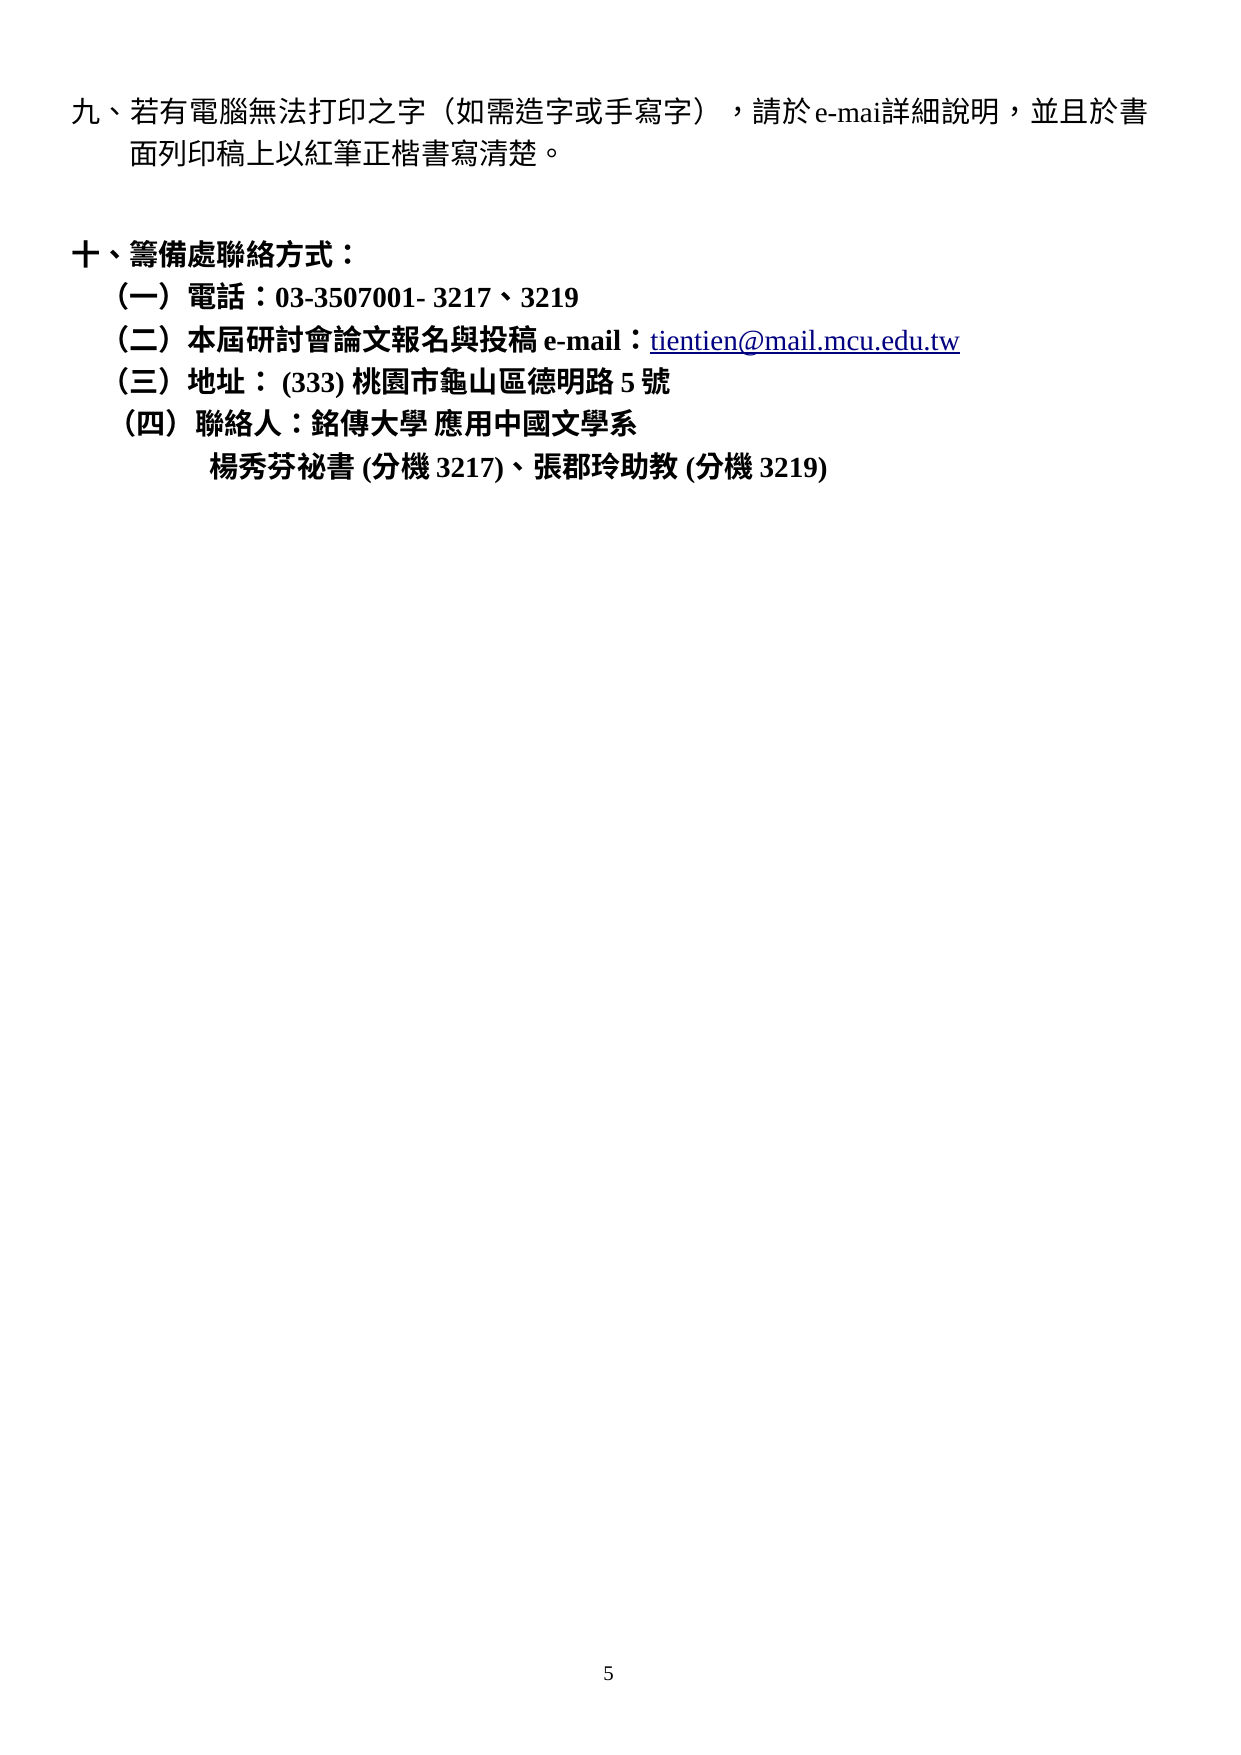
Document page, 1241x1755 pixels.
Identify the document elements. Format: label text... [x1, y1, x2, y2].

text 楊秀芬祕書 (分機3217)、張郡玲助教 (分機3219) [71, 443, 1146, 486]
text （二）本屆研討會論文報名與投稿e-mail：tientien@mail.mcu.edu.tw [71, 316, 1146, 359]
text （三）地址： (333) 桃園市龜山區德明路5號 [71, 359, 1146, 401]
text （四）聯絡人：銘傳大學 應用中國文學系 [71, 401, 1146, 443]
text （一）電話：03-3507001- 3217、3219 [71, 274, 1146, 316]
text 十、籌備處聯絡方式： [71, 232, 1146, 274]
text 九、若有電腦無法打印之字（如需造字或手寫字），請於e-mai詳細說明，並且於書面列印稿上以紅筆正楷書寫清楚。 [71, 89, 1149, 173]
